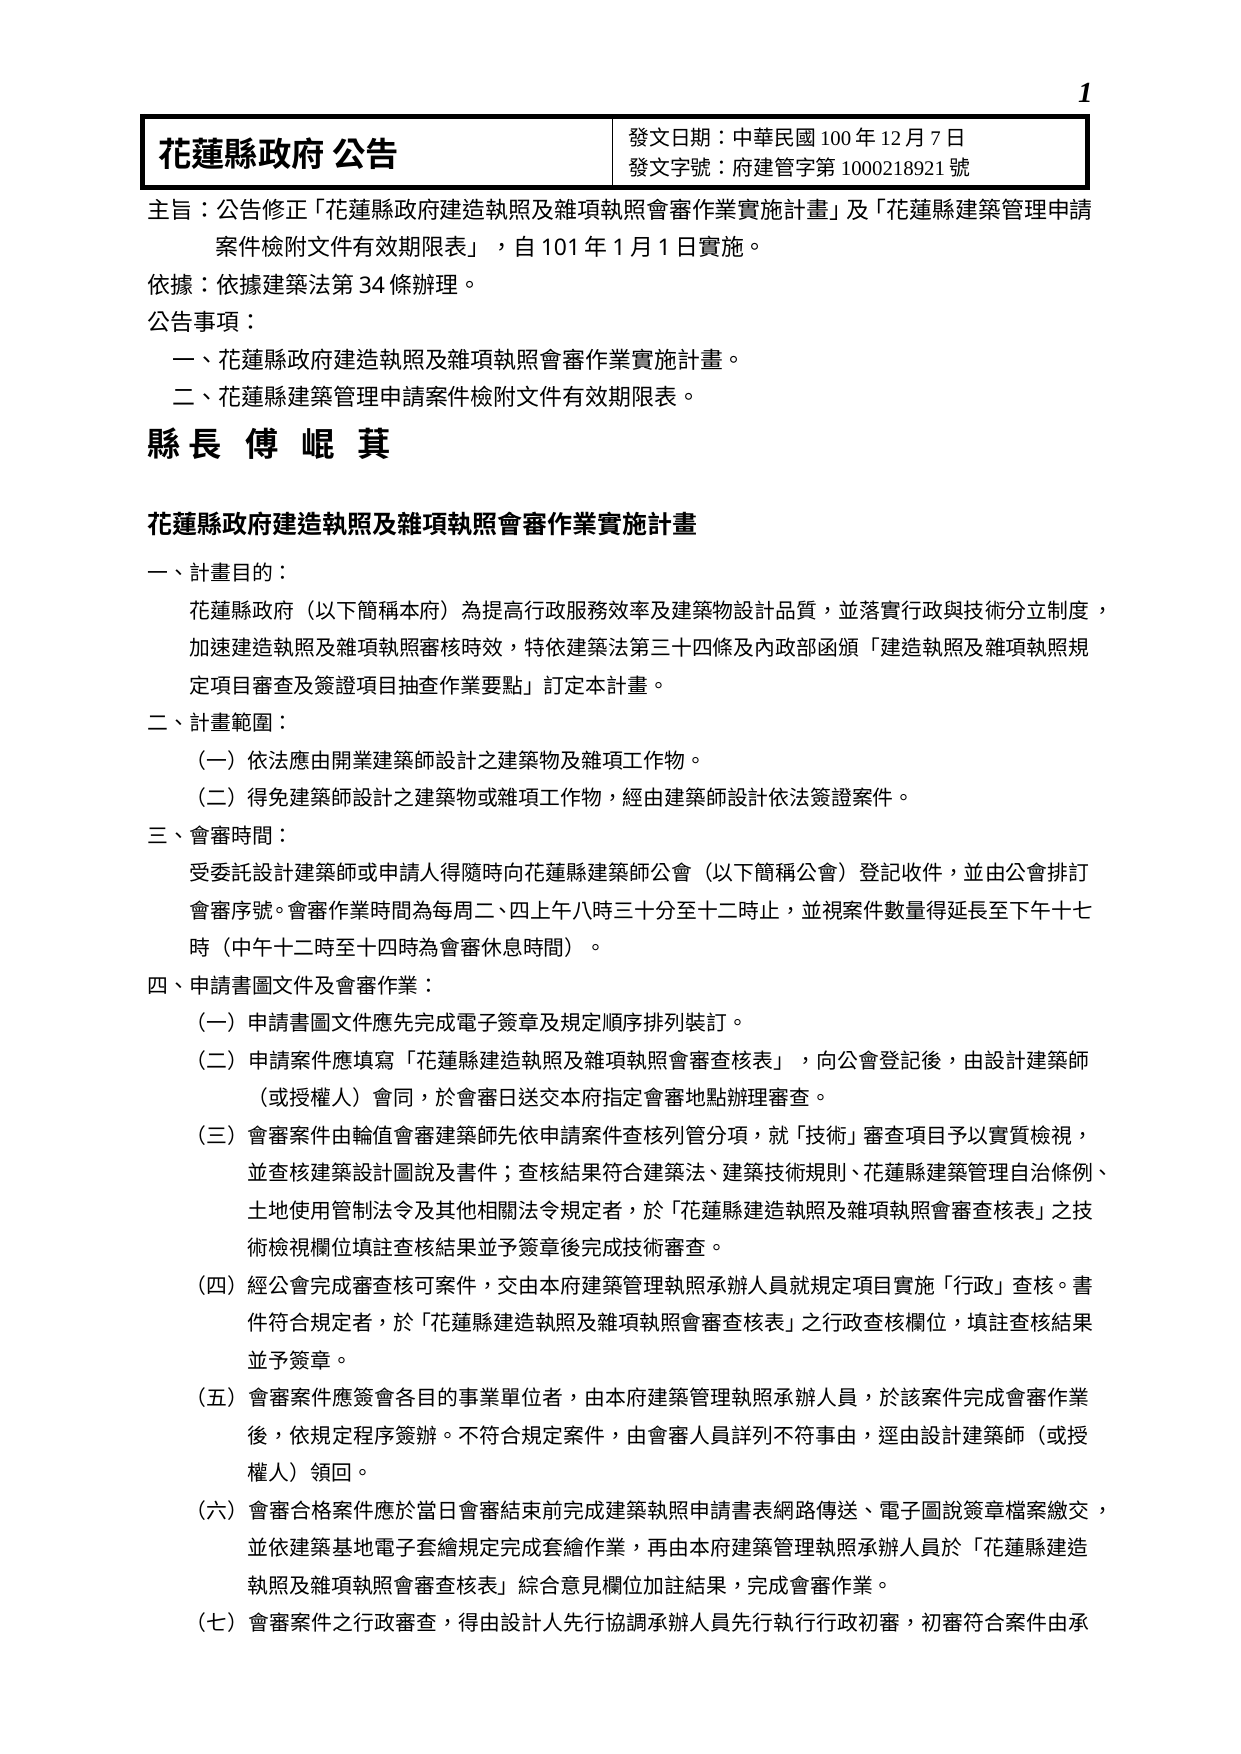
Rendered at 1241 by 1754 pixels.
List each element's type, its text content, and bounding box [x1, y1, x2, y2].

text （一）申請書圖文件應先完成電子簽章及規定順序排列裝訂。 [185, 1003, 1092, 1040]
text 主旨：公告修正「花蓮縣政府建造執照及雜項執照會審作業實施計畫」及「花蓮縣建築管理申請案件檢附文件有效期限表」，自101年1月1日實施。 [148, 189, 1092, 264]
text 一、計畫目的： [148, 553, 1092, 590]
text 二、花蓮縣建築管理申請案件檢附文件有效期限表。 [173, 377, 1092, 414]
text （六）會審合格案件應於當日會審結束前完成建築執照申請書表網路傳送、電子圖說簽章檔案繳交，並依建築基地電子套繪規定完成套繪作業，再由本府建築管理執照承辦人員於「花蓮縣建造執照及雜項執照會審查核表」綜合意見欄位加註結果，完成會審作業。 [185, 1490, 1092, 1603]
text （二）申請案件應填寫「花蓮縣建造執照及雜項執照會審查核表」，向公會登記後，由設計建築師（或授權人）會同，於會審日送交本府指定會審地點辦理審查。 [185, 1040, 1092, 1115]
text （四）經公會完成審查核可案件，交由本府建築管理執照承辦人員就規定項目實施「行政」查核。書件符合規定者，於「花蓮縣建造執照及雜項執照會審查核表」之行政查核欄位，填註查核結果並予簽章。 [185, 1265, 1092, 1378]
text （三）會審案件由輪值會審建築師先依申請案件查核列管分項，就「技術」審查項目予以實質檢視，並查核建築設計圖說及書件；查核結果符合建築法、建築技術規則、花蓮縣建築管理自治條例、土地使用管制法令及其他相關法令規定者，於「花蓮縣建造執照及雜項執照會審查核表」之技術檢視欄位填註查核結果並予簽章後完成技術審查。 [185, 1115, 1092, 1265]
text 花蓮縣政府（以下簡稱本府）為提高行政服務效率及建築物設計品質，並落實行政與技術分立制度，加速建造執照及雜項執照審核時效，特依建築法第三十四條及內政部函頒「建造執照及雜項執照規定項目審查及簽證項目抽查作業要點」訂定本計畫。 [189, 590, 1092, 703]
text 依據：依據建築法第34條辦理。 [148, 264, 1092, 302]
text 花蓮縣政府建造執照及雜項執照會審作業實施計畫 [148, 504, 1092, 541]
table_header 發文日期：中華民國100年12月7日 發文字號：府建管字第1000218921號 [613, 119, 1085, 185]
text 二、計畫範圍： [148, 703, 1092, 740]
table_header 花蓮縣政府 公告 [145, 119, 612, 185]
text 公告事項： [148, 302, 1092, 339]
text 四、申請書圖文件及會審作業： [148, 965, 1092, 1003]
text 一、花蓮縣政府建造執照及雜項執照會審作業實施計畫。 [173, 339, 1092, 377]
text 受委託設計建築師或申請人得隨時向花蓮縣建築師公會（以下簡稱公會）登記收件，並由公會排訂會審序號。會審作業時間為每周二、四上午八時三十分至十二時止，並視案件數量得延長至下午十七時（中午十二時至十四時為會審休息時間）。 [189, 853, 1092, 965]
text 三、會審時間： [148, 815, 1092, 853]
text 縣 長 傅 崐 萁 [148, 414, 1092, 466]
text （二）得免建築師設計之建築物或雜項工作物，經由建築師設計依法簽證案件。 [185, 778, 1092, 815]
text （七）會審案件之行政審查，得由設計人先行協調承辦人員先行執行行政初審，初審符合案件由承 [185, 1603, 1092, 1640]
text （五）會審案件應簽會各目的事業單位者，由本府建築管理執照承辦人員，於該案件完成會審作業後，依規定程序簽辦。不符合規定案件，由會審人員詳列不符事由，逕由設計建築師（或授權人）領回。 [185, 1378, 1092, 1490]
text （一）依法應由開業建築師設計之建築物及雜項工作物。 [185, 740, 1092, 778]
